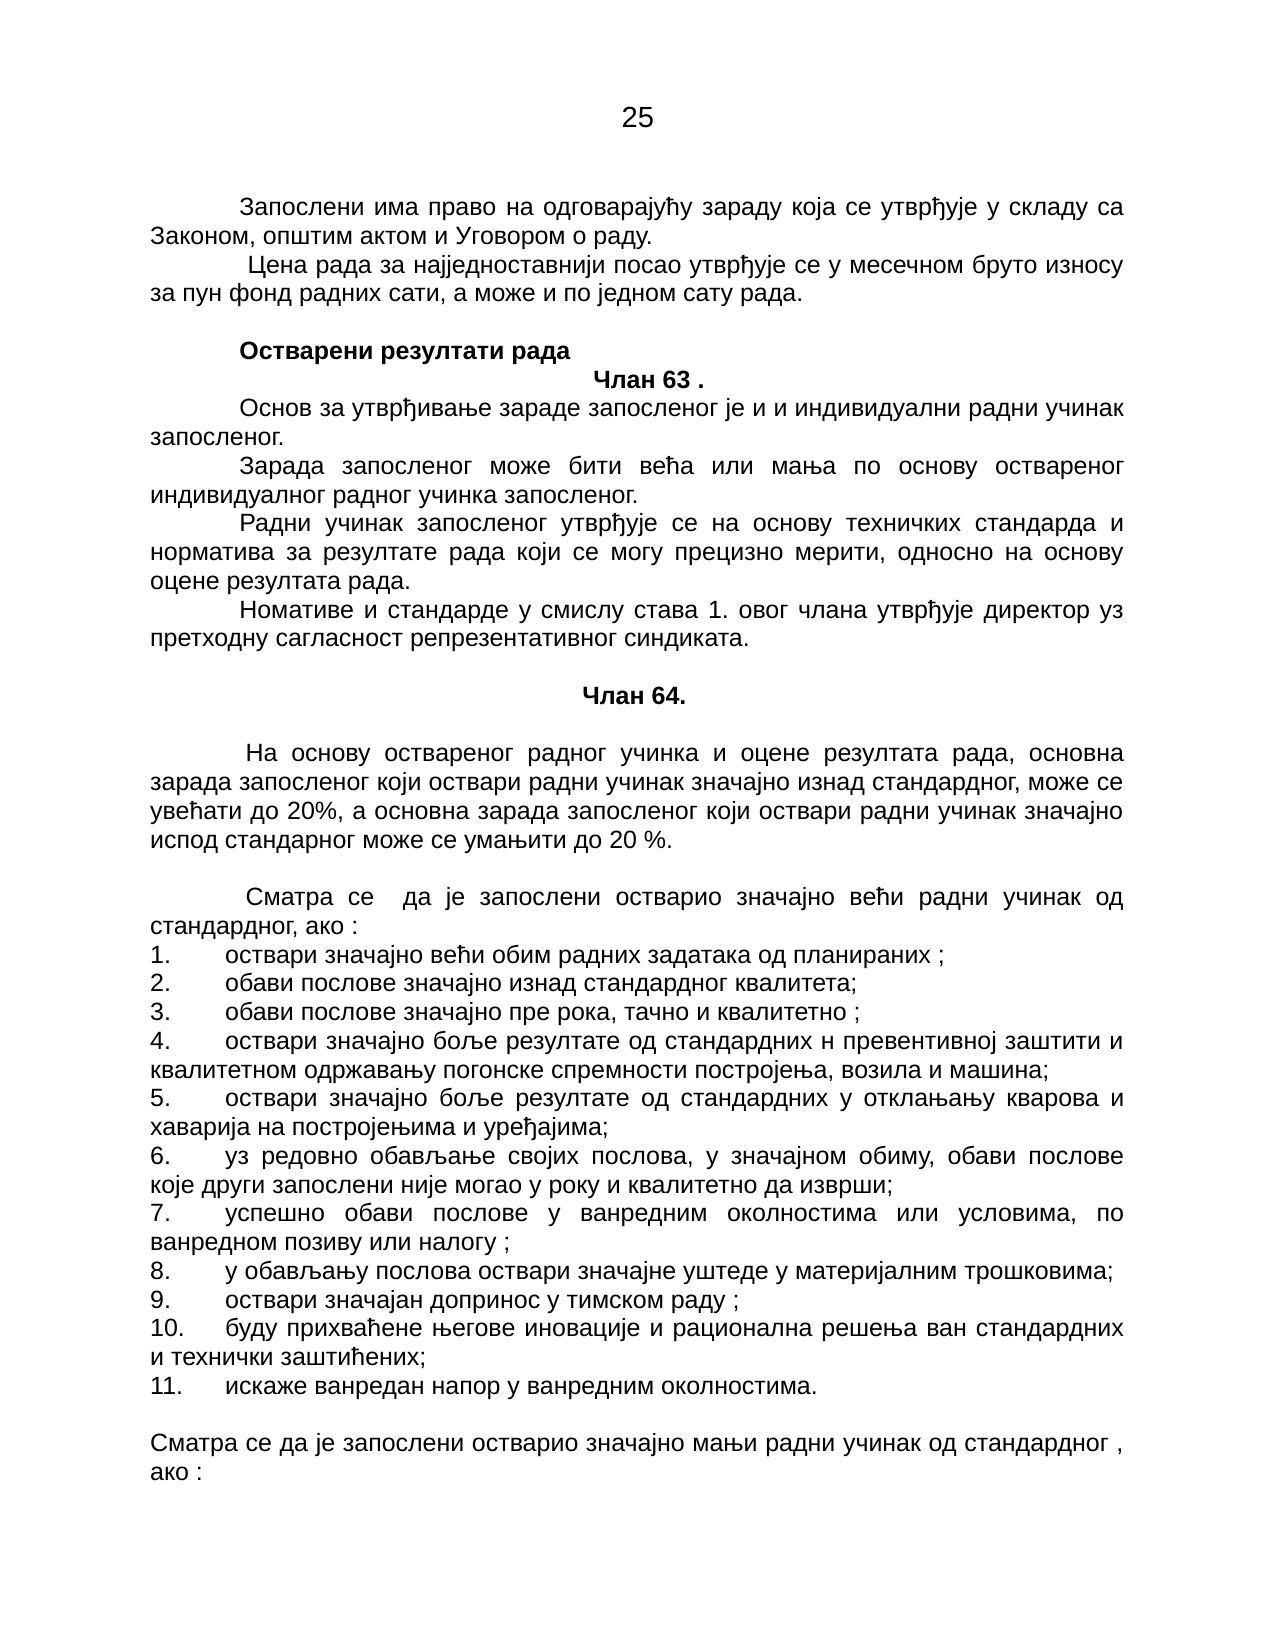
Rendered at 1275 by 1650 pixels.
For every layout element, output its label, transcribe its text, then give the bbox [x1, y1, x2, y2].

list уз редовно обављање својих послова, у значајном обиму, обави послове које други запослени није могао у року и квалитетно да изврши; [150, 1141, 1125, 1198]
list оствари значајно боље резултате од стандардних у отклањању кварова и хаварија на постројењима и уређајима; [150, 1083, 1125, 1141]
text Остварени резултати рада [150, 336, 1125, 364]
list успешно обави послове у ванредним околностима или условима, по ванредном позиву или налогу ; [150, 1198, 1125, 1256]
list искаже ванредан напор у ванредним околностима. [150, 1371, 1125, 1399]
text Зарада запосленог може бити већа или мања по основу оствареног индивидуалног радног учинка запосленог. [150, 451, 1125, 508]
list у обављању послова оствари значајне уштеде у материјалним трошковима; [150, 1256, 1125, 1284]
text Сматра се да је запослени остварио значајно већи радни учинак од стандардног, ако : [150, 882, 1125, 939]
text Радни учинак запосленог утврђује се на основу техничких стандарда и норматива за резултате рада који се могу прецизно мерити, односно на основу оцене резултата рада. [150, 508, 1125, 594]
text На основу оствареног радног учинка и оцене резултата рада, основна зарада запосленог који оствари радни учинак значајно изнад стандардног, може се увећати до 20%, а основна зарада запосленог који оствари радни учинак значајно испод стандарног може се умањити до 20 %. [150, 738, 1125, 853]
text Члан 63 . [150, 364, 1125, 393]
list обави послове значајно пре рока, тачно и квалитетно ; [150, 997, 1125, 1026]
list обави послове значајно изнад стандардног квалитета; [150, 968, 1125, 997]
list буду прихваћене његове иновације и рационална решења ван стандардних и технички заштићених; [150, 1313, 1125, 1371]
text Члан 64. [150, 681, 1125, 709]
text Запослени има право на одговарајућу зараду која се утврђује у складу са Законом, општим актом и Уговором о раду. [150, 192, 1125, 249]
list оствари значајно боље резултате од стандардних н превентивној заштити и квалитетном одржавању погонске спремности постројења, возила и машина; [150, 1026, 1125, 1083]
text Номативе и стандарде у смислу става 1. овог члана утврђује директор уз претходну сагласност репрезентативног синдиката. [150, 594, 1125, 652]
list оствари значајно већи обим радних задатака од планираних ; [150, 939, 1125, 968]
text Сматра се да је запослени остварио значајно мањи радни учинак од стандардног , ако : [150, 1428, 1125, 1486]
list оствари значајан допринос у тимском раду ; [150, 1284, 1125, 1313]
text Основ за утврђивање зараде запосленог је и и индивидуални радни учинак запосленог. [150, 393, 1125, 451]
text Цена рада за најједноставнији посао утврђује се у месечном бруто износу за пун фонд радних сати, а може и по једном сату рада. [150, 249, 1125, 307]
